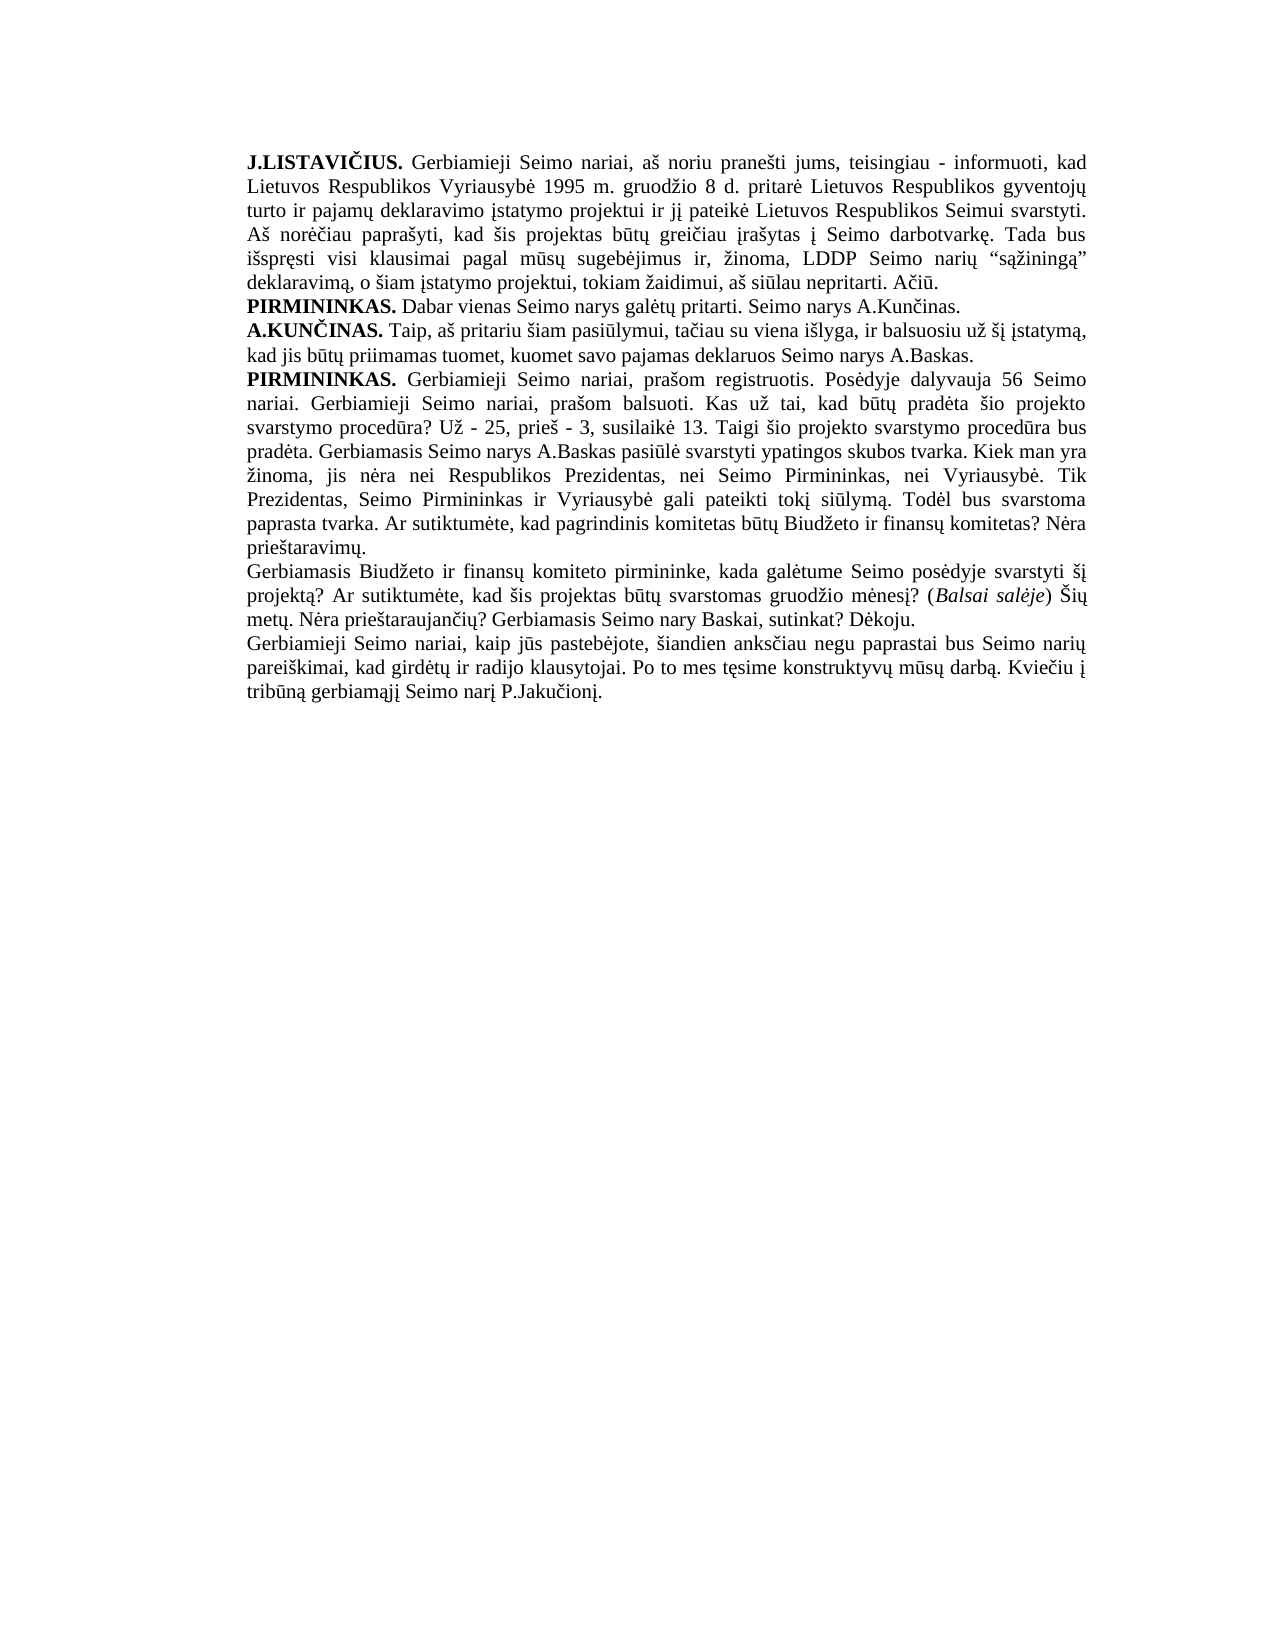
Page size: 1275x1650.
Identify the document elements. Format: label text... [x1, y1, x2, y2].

text J.LISTAVIČIUS. Gerbiamieji Seimo nariai, aš noriu pranešti jums, teisingiau - informuoti, kad Lietuvos Respublikos Vyriausybė 1995 m. gruodžio 8 d. pritarė Lietuvos Respublikos gyventojų turto ir pajamų deklaravimo įstatymo projektui ir jį pateikė Lietuvos Respublikos Seimui svarstyti. Aš norėčiau paprašyti, kad šis projektas būtų greičiau įrašytas į Seimo darbotvarkę. Tada bus išspręsti visi klausimai pagal mūsų sugebėjimus ir, žinoma, LDDP Seimo narių “sąžiningą” deklaravimą, o šiam įstatymo projektui, tokiam žaidimui, aš siūlau nepritarti. Ačiū. [247, 150, 1087, 294]
text Gerbiamasis Biudžeto ir finansų komiteto pirmininke, kada galėtume Seimo posėdyje svarstyti šį projektą? Ar sutiktumėte, kad šis projektas būtų svarstomas gruodžio mėnesį? (Balsai salėje) Šių metų. Nėra prieštaraujančių? Gerbiamasis Seimo nary Baskai, sutinkat? Dėkoju. [247, 559, 1087, 631]
text PIRMININKAS. Dabar vienas Seimo narys galėtų pritarti. Seimo narys A.Kunčinas. [247, 294, 1087, 318]
text Gerbiamieji Seimo nariai, kaip jūs pastebėjote, šiandien anksčiau negu paprastai bus Seimo narių pareiškimai, kad girdėtų ir radijo klausytojai. Po to mes tęsime konstruktyvų mūsų darbą. Kviečiu į tribūną gerbiamąjį Seimo narį P.Jakučionį. [247, 631, 1087, 703]
text PIRMININKAS. Gerbiamieji Seimo nariai, prašom registruotis. Posėdyje dalyvauja 56 Seimo nariai. Gerbiamieji Seimo nariai, prašom balsuoti. Kas už tai, kad būtų pradėta šio projekto svarstymo procedūra? Už - 25, prieš - 3, susilaikė 13. Taigi šio projekto svarstymo procedūra bus pradėta. Gerbiamasis Seimo narys A.Baskas pasiūlė svarstyti ypatingos skubos tvarka. Kiek man yra žinoma, jis nėra nei Respublikos Prezidentas, nei Seimo Pirmininkas, nei Vyriausybė. Tik Prezidentas, Seimo Pirmininkas ir Vyriausybė gali pateikti tokį siūlymą. Todėl bus svarstoma paprasta tvarka. Ar sutiktumėte, kad pagrindinis komitetas būtų Biudžeto ir finansų komitetas? Nėra prieštaravimų. [247, 367, 1087, 559]
text A.KUNČINAS. Taip, aš pritariu šiam pasiūlymui, tačiau su viena išlyga, ir balsuosiu už šį įstatymą, kad jis būtų priimamas tuomet, kuomet savo pajamas deklaruos Seimo narys A.Baskas. [247, 318, 1087, 367]
